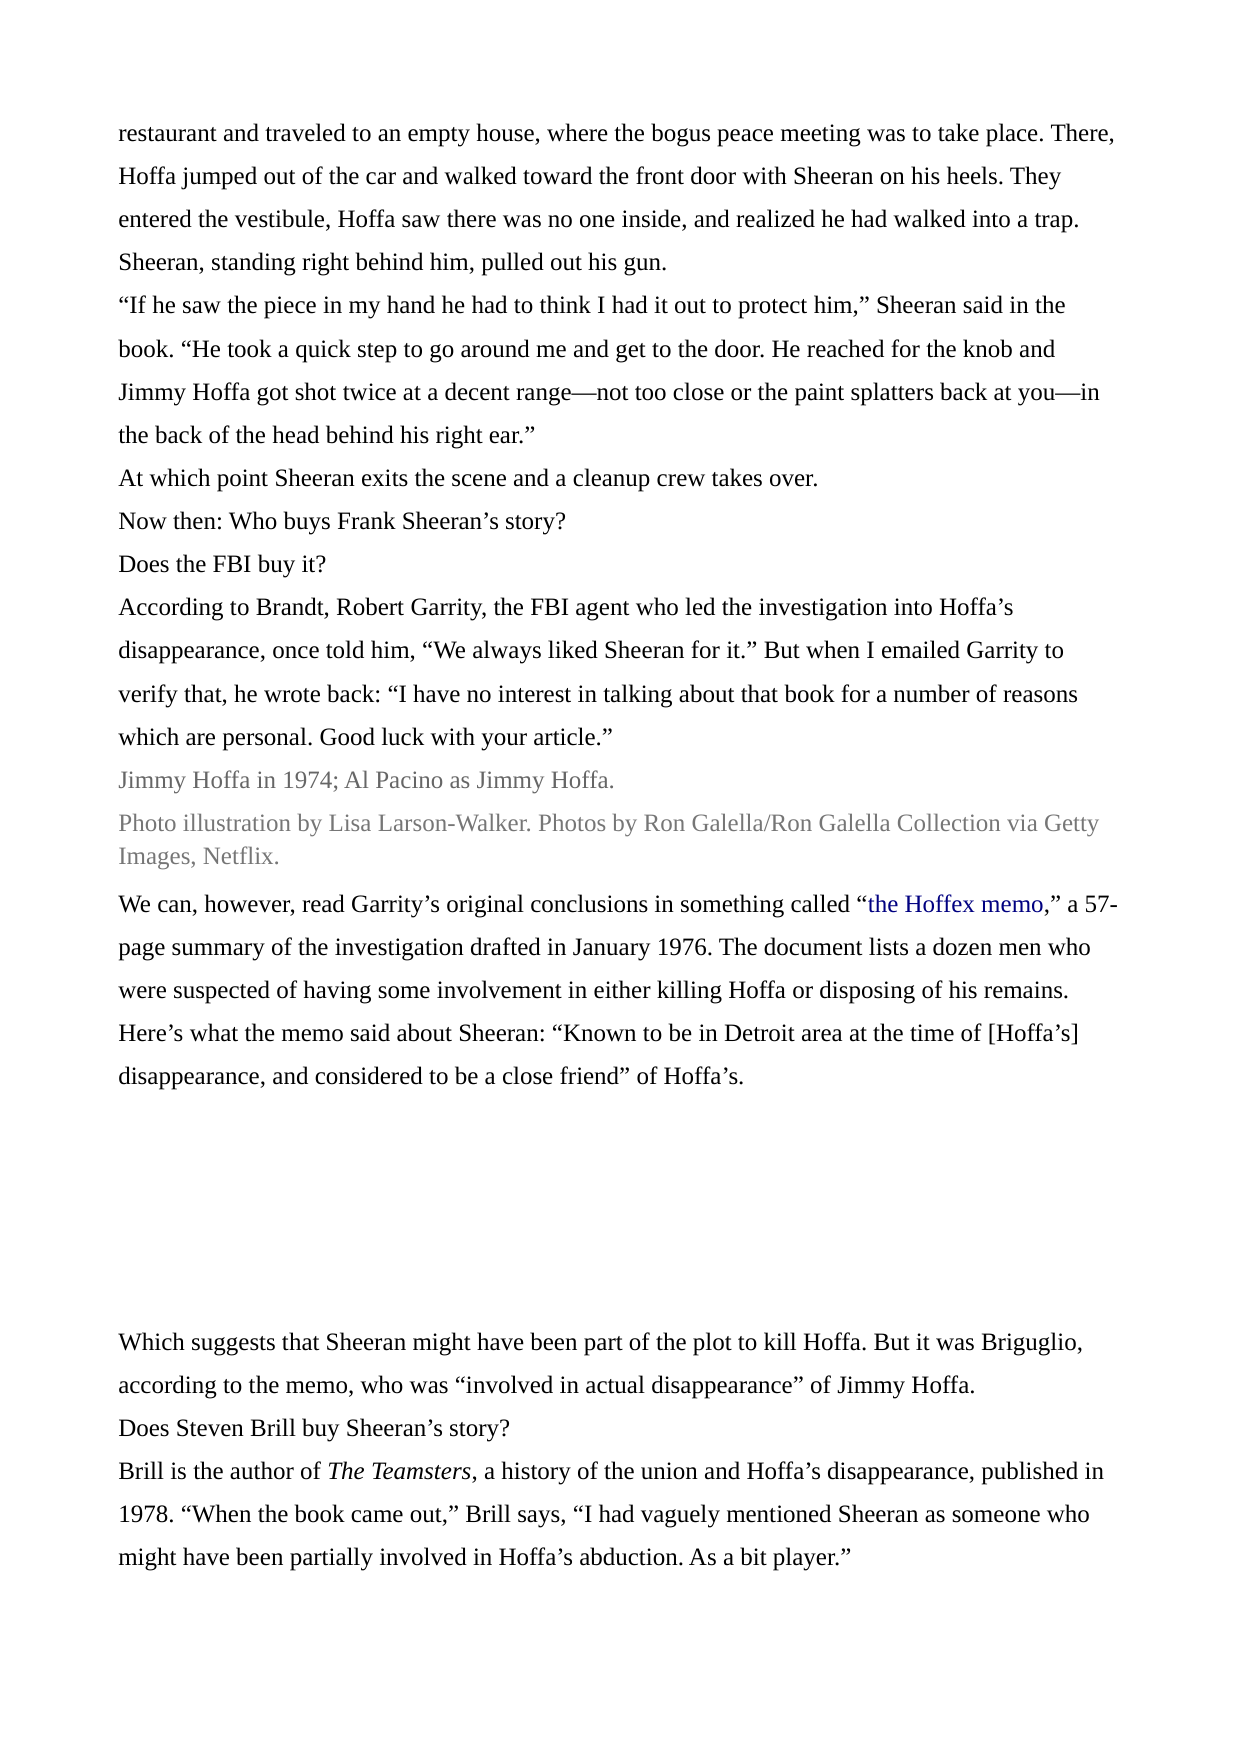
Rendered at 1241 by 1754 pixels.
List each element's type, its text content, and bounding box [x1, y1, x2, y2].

text According to Brandt, Robert Garrity, the FBI agent who led the investigation into Hoffa’s disappearance, once told him, “We always liked Sheeran for it.” But when I emailed Garrity to verify that, he wrote back: “I have no interest in talking about that book for a number of reasons which are personal. Good luck with your article.” [118, 592, 1122, 751]
text Does the FBI buy it? [118, 549, 1122, 578]
text “If he saw the piece in my hand he had to think I had it out to protect him,” Sheeran said in the book. “He took a quick step to go around me and get to the door. He reached for the knob and Jimmy Hoffa got shot twice at a decent range—not too close or the paint splatters back at you—in the back of the head behind his right ear.” [118, 291, 1122, 449]
text We can, however, read Garrity’s original conclusions in something called “the Hoffex memo,” a 57-page summary of the investigation drafted in January 1976. The document lists a dozen men who were suspected of having some involvement in either killing Hoffa or disposing of his remains. Here’s what the memo said about Sheeran: “Known to be in Detroit area at the time of [Hoffa’s] disappearance, and considered to be a close friend” of Hoffa’s. [118, 889, 1122, 1090]
text Brill is the author of The Teamsters, a history of the union and Hoffa’s disappearance, published in 1978. “When the book came out,” Brill says, “I had vaguely mentioned Sheeran as someone who might have been partially involved in Hoffa’s abduction. As a bit player.” [118, 1456, 1122, 1571]
text restaurant and traveled to an empty house, where the bogus peace meeting was to take place. There, Hoffa jumped out of the car and walked toward the front door with Sheeran on his heels. They entered the vestibule, Hoffa saw there was no one inside, and realized he had walked into a trap. Sheeran, standing right behind him, pulled out his gun. [118, 118, 1122, 276]
text At which point Sheeran exits the scene and a cleanup crew takes over. [118, 463, 1122, 492]
text Jimmy Hoffa in 1974; Al Pacino as Jimmy Hoffa. [118, 765, 1122, 794]
text Photo illustration by Lisa Larson-Walker. Photos by Ron Galella/Ron Galella Collection via Getty Images, Netflix. [118, 808, 1122, 870]
text Which suggests that Sheeran might have been part of the plot to kill Hoffa. But it was Briguglio, according to the memo, who was “involved in actual disappearance” of Jimmy Hoffa. [118, 1327, 1122, 1398]
text Does Steven Brill buy Sheeran’s story? [118, 1413, 1122, 1442]
text Now then: Who buys Frank Sheeran’s story? [118, 506, 1122, 535]
